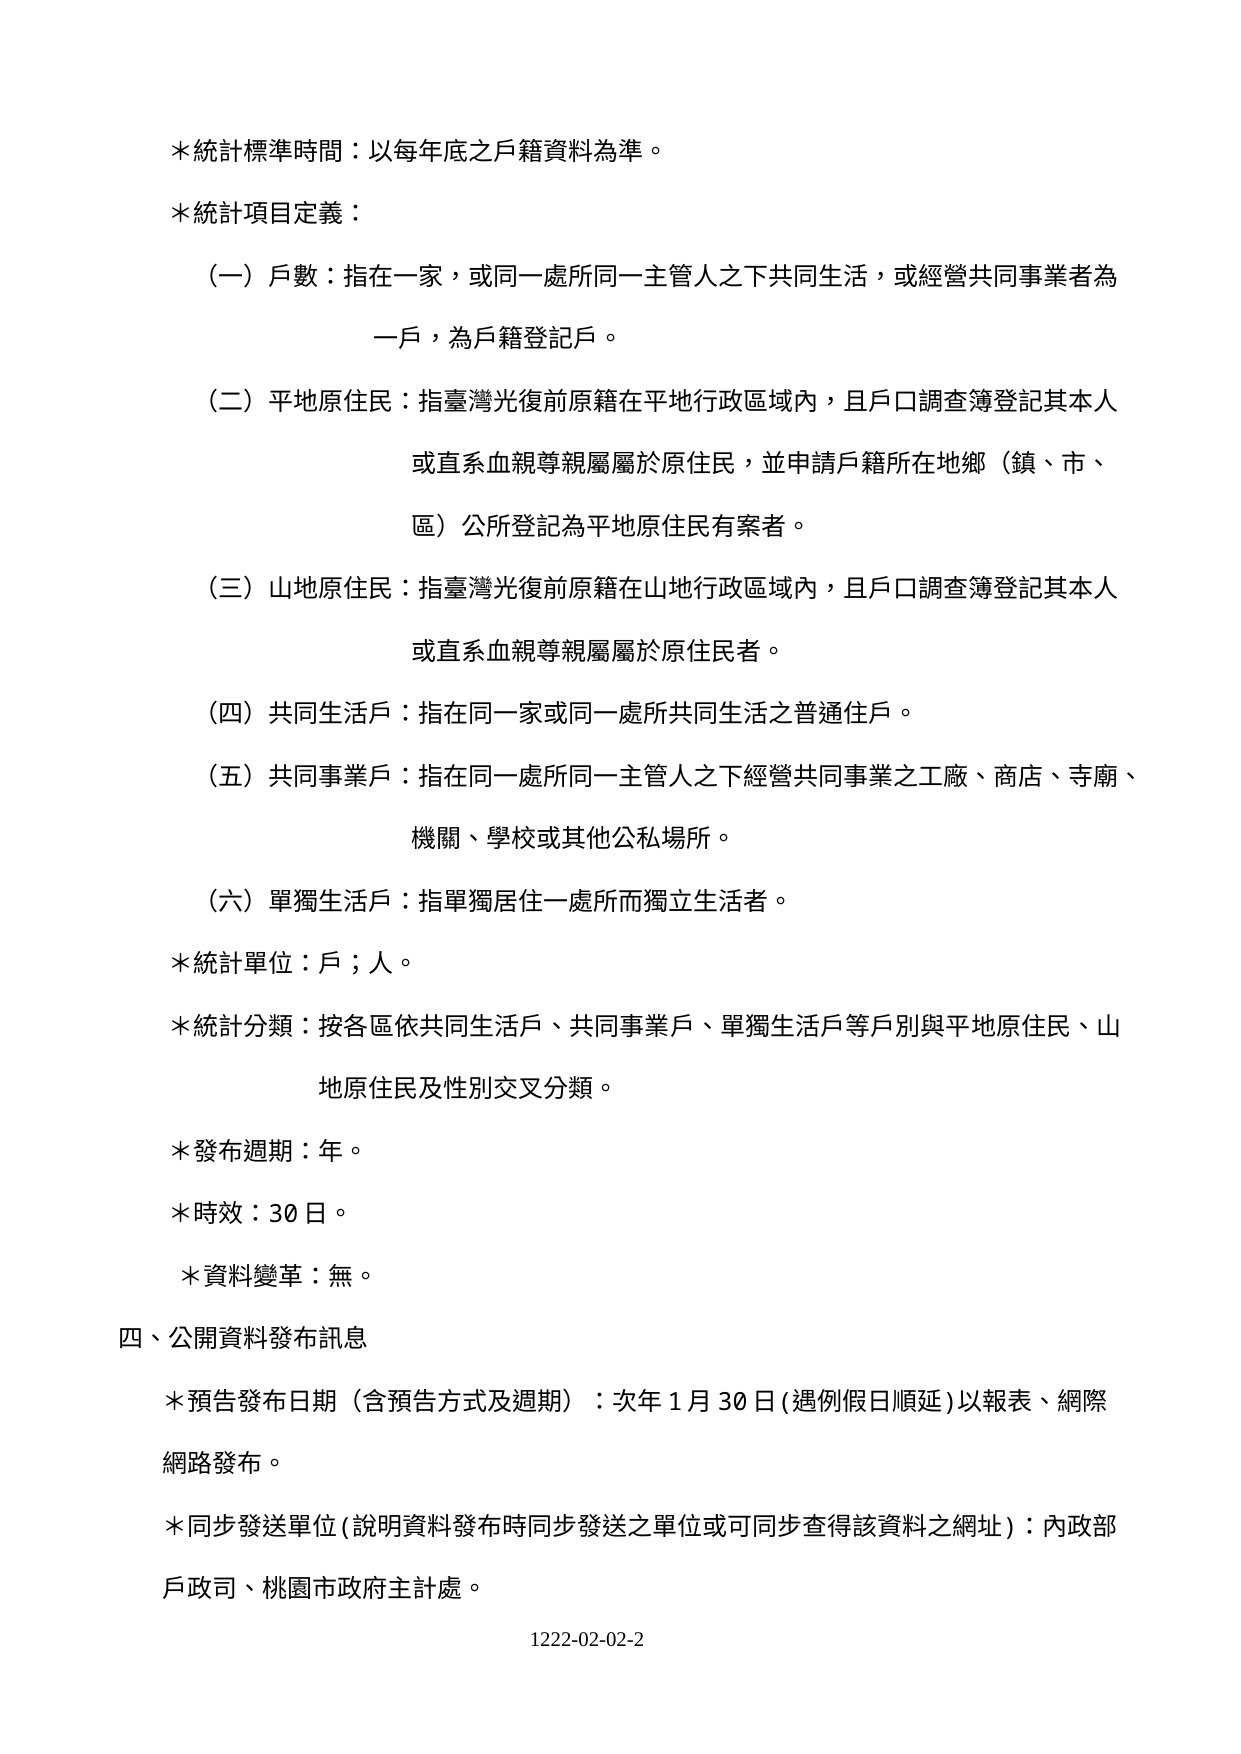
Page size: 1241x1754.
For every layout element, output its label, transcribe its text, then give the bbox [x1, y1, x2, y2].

text ＊發布週期：年。 [168, 1108, 1122, 1170]
text 一戶，為戶籍登記戶。 [193, 295, 1122, 358]
text （三）山地原住民：指臺灣光復前原籍在山地行政區域內，且戶口調查簿登記其本人或直系血親尊親屬屬於原住民者。 [193, 545, 1122, 670]
text ＊統計分類：按各區依共同生活戶、共同事業戶、單獨生活戶等戶別與平地原住民、山地原住民及性別交叉分類。 [168, 983, 1122, 1108]
text ＊統計單位：戶；人。 [168, 920, 1122, 983]
text ＊時效：30日。 [168, 1170, 1122, 1233]
text 四、公開資料發布訊息 [118, 1295, 1122, 1358]
text ＊資料變革：無。 [118, 1233, 1122, 1295]
text （二）平地原住民：指臺灣光復前原籍在平地行政區域內，且戶口調查簿登記其本人或直系血親尊親屬屬於原住民，並申請戶籍所在地鄉（鎮、市、區）公所登記為平地原住民有案者。 [193, 358, 1122, 545]
text ＊統計項目定義： [168, 170, 1122, 233]
text （六）單獨生活戶：指單獨居住一處所而獨立生活者。 [193, 858, 1122, 920]
text ＊預告發布日期（含預告方式及週期）：次年1月30日(遇例假日順延)以報表、網際網路發布。 [162, 1358, 1122, 1483]
text （一）戶數：指在一家，或同一處所同一主管人之下共同生活，或經營共同事業者為 [193, 233, 1122, 295]
text ＊統計標準時間：以每年底之戶籍資料為準。 [168, 108, 1122, 170]
text （四）共同生活戶：指在同一家或同一處所共同生活之普通住戶。 [193, 670, 1122, 733]
text ＊同步發送單位(說明資料發布時同步發送之單位或可同步查得該資料之網址)：內政部戶政司、桃園市政府主計處。 [162, 1483, 1122, 1608]
text （五）共同事業戶：指在同一處所同一主管人之下經營共同事業之工廠、商店、寺廟、機關、學校或其他公私場所。 [193, 733, 1122, 858]
